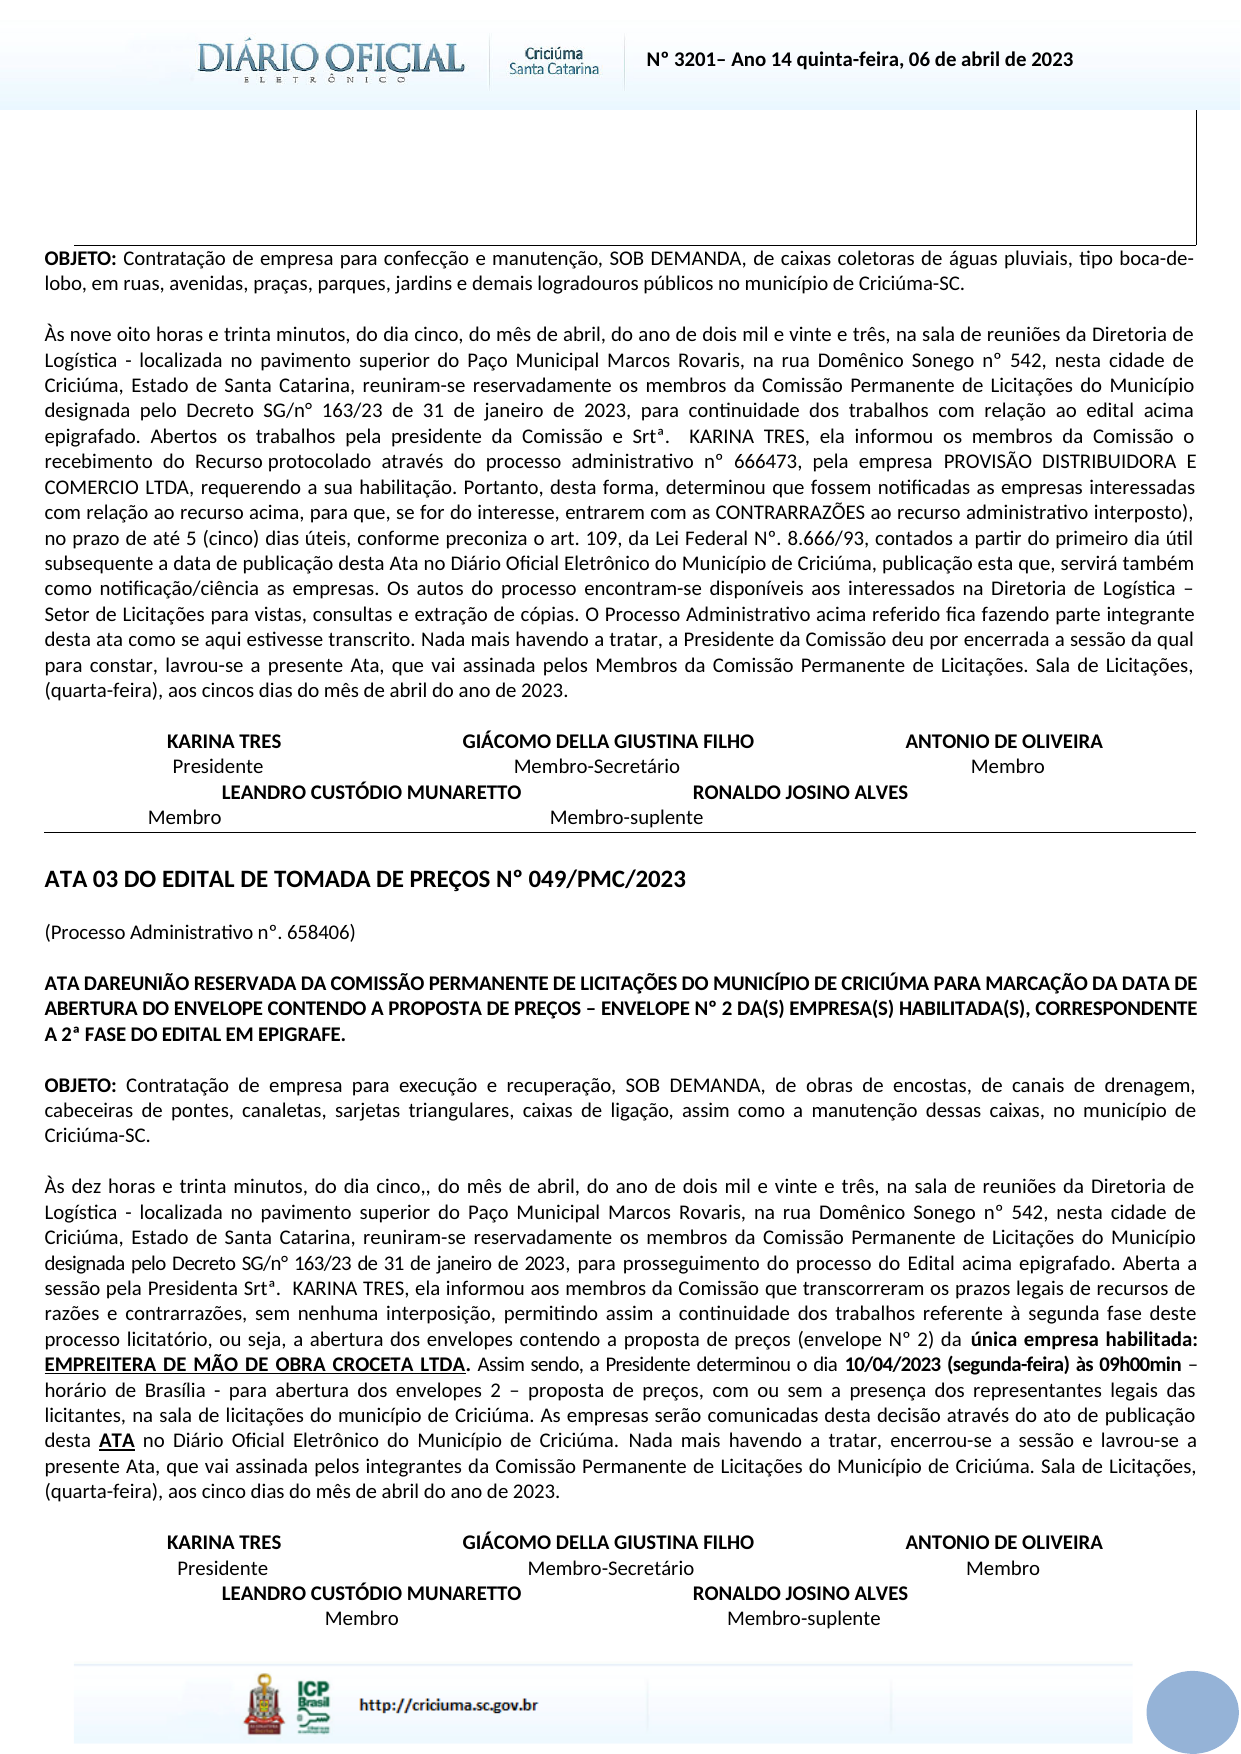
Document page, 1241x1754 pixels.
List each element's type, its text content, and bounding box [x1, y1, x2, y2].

text LEANDRO CUSTÓDIO MUNARETTO RONALDO JOSINO ALVES [221, 779, 1196, 804]
text Presidente Membro-Secretário Membro [74, 753, 1196, 779]
text KARINA TRES GIÁCOMO DELLA GIUSTINA FILHO ANTONIO DE OLIVEIRA [74, 1529, 1196, 1555]
text Às dez horas e trinta minutos, do dia cinco,, do mês de abril, do ano de dois mil e vinte e três, na sala de reuniões da Diretoria de Logística - localizada no pavimento superior do Paço Municipal Marcos Rovaris, na rua Domênico Sonego nº 542, nesta cidade de Criciúma, Estado de Santa Catarina, reuniram-se reservadamente os membros da Comissão Permanente de Licitações do Município designada pelo Decreto SG/n° 163/23 de 31 de janeiro de 2023, para prosseguimento do processo do Edital acima epigrafado. Aberta a sessão pela Presidenta Srtª. KARINA TRES, ela informou aos membros da Comissão que transcorreram os prazos legais de recursos de razões e contrarrazões, sem nenhuma interposição, permitindo assim a continuidade dos trabalhos referente à segunda fase deste processo licitatório, ou seja, a abertura dos envelopes contendo a proposta de preços (envelope Nº 2) da única empresa habilitada: EMPREITERA DE MÃO DE OBRA CROCETA LTDA. Assim sendo, a Presidente determinou o dia 10/04/2023 (segunda-feira) às 09h00min – horário de Brasília - para abertura dos envelopes 2 – proposta de preços, com ou sem a presença dos representantes legais das licitantes, na sala de licitações do município de Criciúma. As empresas serão comunicadas desta decisão através do ato de publicação desta ATA no Diário Oficial Eletrônico do Município de Criciúma. Nada mais havendo a tratar, encerrou-se a sessão e lavrou-se a presente Ata, que vai assinada pelos integrantes da Comissão Permanente de Licitações do Município de Criciúma. Sala de Licitações, (quarta-feira), aos cinco dias do mês de abril do ano de 2023. [44, 1173, 1198, 1504]
text OBJETO: Contratação de empresa para confecção e manutenção, SOB DEMANDA, de caixas coletoras de águas pluviais, tipo boca-de-lobo, em ruas, avenidas, praças, parques, jardins e demais logradouros públicos no município de Criciúma-SC. [44, 245, 1196, 296]
text (Processo Administrativo nº. 658406) [44, 919, 1198, 945]
text Membro Membro-suplente [148, 1606, 1196, 1631]
text ATA 03 DO EDITAL DE TOMADA DE PREÇOS Nº 049/PMC/2023 [44, 863, 1198, 894]
text ATA DAREUNIÃO RESERVADA DA COMISSÃO PERMANENTE DE LICITAÇÕES DO MUNICÍPIO DE CRICIÚMA PARA MARCAÇÃO DA DATA DE ABERTURA DO ENVELOPE CONTENDO A PROPOSTA DE PREÇOS – ENVELOPE Nº 2 DA(S) EMPRESA(S) HABILITADA(S), CORRESPONDENTE A 2ª FASE DO EDITAL EM EPIGRAFE. [44, 970, 1198, 1046]
text Presidente Membro-Secretário Membro [74, 1555, 1196, 1580]
text KARINA TRES GIÁCOMO DELLA GIUSTINA FILHO ANTONIO DE OLIVEIRA [74, 728, 1196, 753]
text Membro Membro-suplente [44, 804, 1196, 832]
text LEANDRO CUSTÓDIO MUNARETTO RONALDO JOSINO ALVES [221, 1580, 1196, 1606]
text Às nove oito horas e trinta minutos, do dia cinco, do mês de abril, do ano de dois mil e vinte e três, na sala de reuniões da Diretoria de Logística - localizada no pavimento superior do Paço Municipal Marcos Rovaris, na rua Domênico Sonego nº 542, nesta cidade de Criciúma, Estado de Santa Catarina, reuniram-se reservadamente os membros da Comissão Permanente de Licitações do Município designada pelo Decreto SG/n° 163/23 de 31 de janeiro de 2023, para continuidade dos trabalhos com relação ao edital acima epigrafado. Abertos os trabalhos pela presidente da Comissão e Srtª. KARINA TRES, ela informou os membros da Comissão o recebimento do Recurso protocolado através do processo administrativo nº 666473, pela empresa PROVISÃO DISTRIBUIDORA E COMERCIO LTDA, requerendo a sua habilitação. Portanto, desta forma, determinou que fossem notificadas as empresas interessadas com relação ao recurso acima, para que, se for do interesse, entrarem com as CONTRARRAZÕES ao recurso administrativo interposto), no prazo de até 5 (cinco) dias úteis, conforme preconiza o art. 109, da Lei Federal Nº. 8.666/93, contados a partir do primeiro dia útil subsequente a data de publicação desta Ata no Diário Oficial Eletrônico do Município de Criciúma, publicação esta que, servirá também como notificação/ciência as empresas. Os autos do processo encontram-se disponíveis aos interessados na Diretoria de Logística – Setor de Licitações para vistas, consultas e extração de cópias. O Processo Administrativo acima referido fica fazendo parte integrante desta ata como se aqui estivesse transcrito. Nada mais havendo a tratar, a Presidente da Comissão deu por encerrada a sessão da qual para constar, lavrou-se a presente Ata, que vai assinada pelos Membros da Comissão Permanente de Licitações. Sala de Licitações, (quarta-feira), aos cincos dias do mês de abril do ano de 2023. [44, 321, 1197, 703]
text OBJETO: Contratação de empresa para execução e recuperação, SOB DEMANDA, de obras de encostas, de canais de drenagem, cabeceiras de pontes, canaletas, sarjetas triangulares, caixas de ligação, assim como a manutenção dessas caixas, no município de Criciúma-SC. [44, 1072, 1198, 1148]
